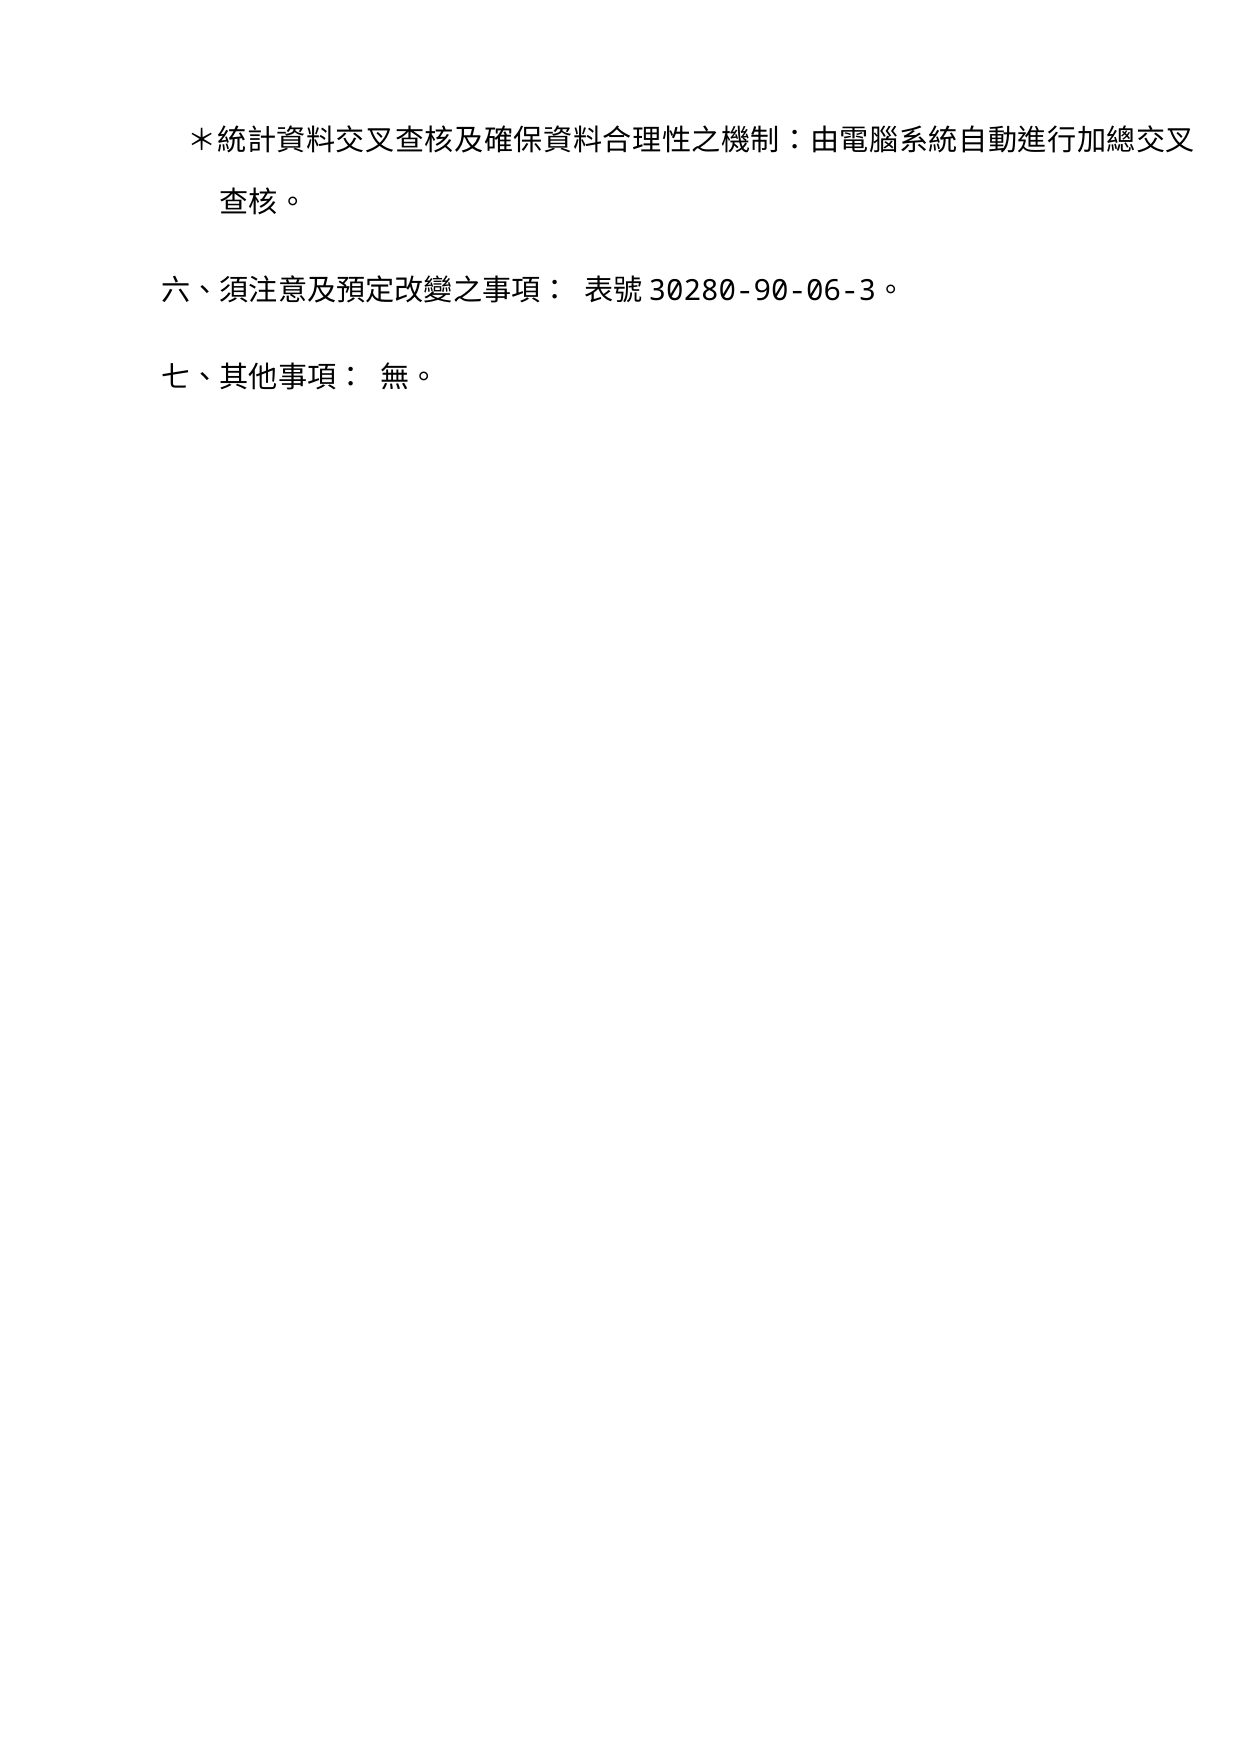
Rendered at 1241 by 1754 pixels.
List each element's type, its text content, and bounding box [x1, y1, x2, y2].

table_header ＊統計資料交叉查核及確保資料合理性之機制：由電腦系統自動進行加總交叉查核。 六、須注意及預定改變之事項： 表號30280-90-06-3。 七、其他事項： 無。 [150, 96, 1209, 771]
